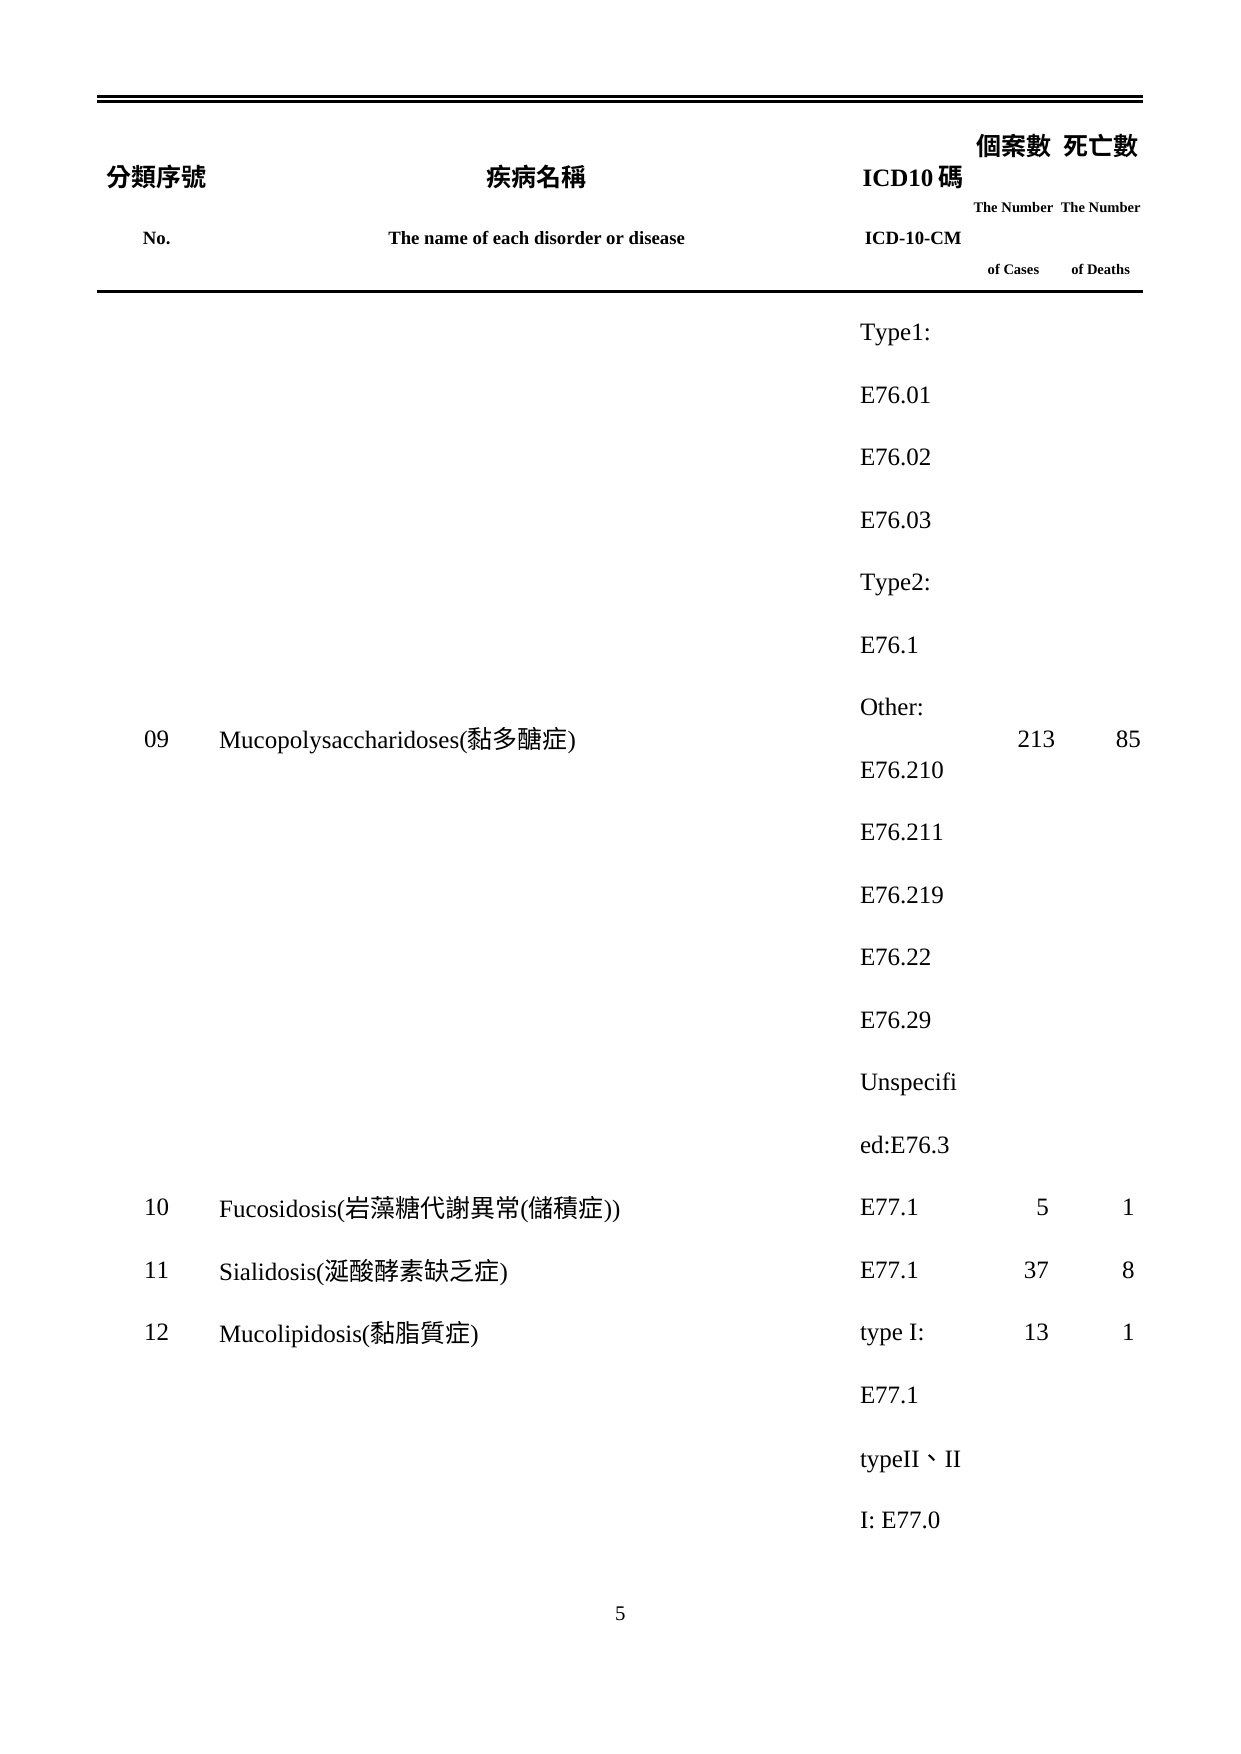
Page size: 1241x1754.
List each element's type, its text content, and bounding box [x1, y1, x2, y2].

table_cell 213 [969, 293, 1057, 1165]
table_cell 8 [1058, 1228, 1143, 1290]
table_cell type I: E77.1 typeII、III: E77.0 [857, 1290, 969, 1540]
table_header 分類序號 No. [97, 103, 216, 290]
table_cell 10 [97, 1165, 216, 1228]
table_cell 5 [969, 1165, 1057, 1228]
table_header 疾病名稱 The name of each disorder or disease [216, 103, 857, 290]
table_cell 1 [1058, 1290, 1143, 1540]
table_header 個案數 The Number of Cases [969, 103, 1057, 290]
table_cell 37 [969, 1228, 1057, 1290]
table_cell Mucopolysaccharidoses(黏多醣症) [216, 293, 857, 1165]
table_cell Mucolipidosis(黏脂質症) [216, 1290, 857, 1540]
table_cell Sialidosis(涎酸酵素缺乏症) [216, 1228, 857, 1290]
table_cell 12 [97, 1290, 216, 1540]
table_header ICD10碼 ICD-10-CM [857, 103, 969, 290]
table_cell 85 [1058, 293, 1143, 1165]
table_cell E77.1 [857, 1228, 969, 1290]
table_cell 09 [97, 293, 216, 1165]
table_cell 11 [97, 1228, 216, 1290]
table_cell Fucosidosis(岩藻糖代謝異常(儲積症)) [216, 1165, 857, 1228]
table_cell E77.1 [857, 1165, 969, 1228]
table_cell 1 [1058, 1165, 1143, 1228]
table_header 死亡數 The Number of Deaths [1058, 103, 1143, 290]
table_cell 13 [969, 1290, 1057, 1540]
table_cell Type1: E76.01 E76.02 E76.03 Type2: E76.1 Other: E76.210 E76.211 E76.219 E76.22 E76.29 Unspecified:E76.3 [857, 293, 969, 1165]
